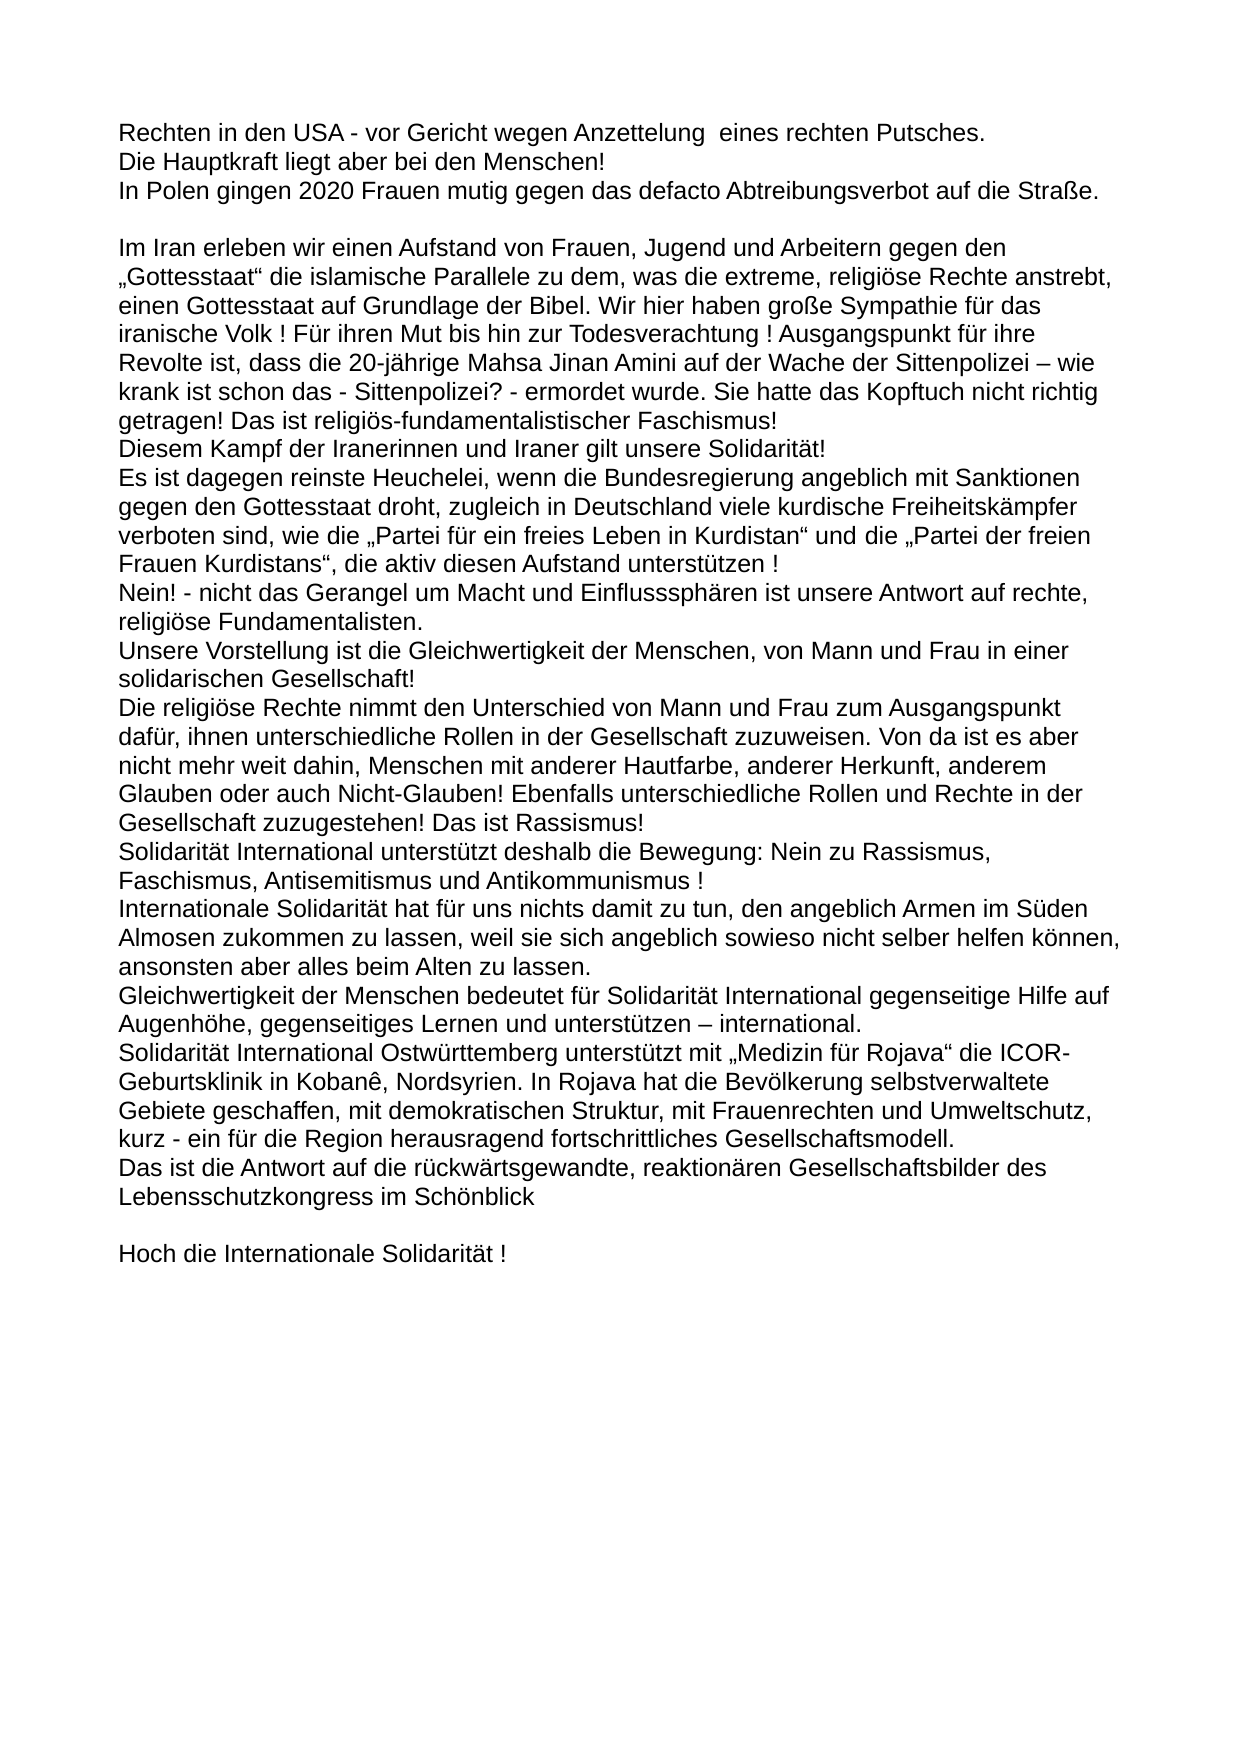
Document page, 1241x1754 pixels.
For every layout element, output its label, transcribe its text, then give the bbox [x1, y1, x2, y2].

text Nein! - nicht das Gerangel um Macht und Einflusssphären ist unsere Antwort auf rechte, religiöse Fundamentalisten. [118, 578, 1122, 636]
text Das ist die Antwort auf die rückwärtsgewandte, reaktionären Gesellschaftsbilder des Lebensschutzkongress im Schönblick [118, 1153, 1122, 1211]
text Internationale Solidarität hat für uns nichts damit zu tun, den angeblich Armen im Süden Almosen zukommen zu lassen, weil sie sich angeblich sowieso nicht selber helfen können, ansonsten aber alles beim Alten zu lassen. [118, 894, 1122, 981]
text Solidarität International Ostwürttemberg unterstützt mit „Medizin für Rojava“ die ICOR-Geburtsklinik in Kobanê, Nordsyrien. In Rojava hat die Bevölkerung selbstverwaltete Gebiete geschaffen, mit demokratischen Struktur, mit Frauenrechten und Umweltschutz, kurz - ein für die Region herausragend fortschrittliches Gesellschaftsmodell. [118, 1038, 1122, 1153]
text Gleichwertigkeit der Menschen bedeutet für Solidarität International gegenseitige Hilfe auf Augenhöhe, gegenseitiges Lernen und unterstützen – international. [118, 981, 1122, 1038]
text Unsere Vorstellung ist die Gleichwertigkeit der Menschen, von Mann und Frau in einer solidarischen Gesellschaft! [118, 636, 1122, 693]
text Die Hauptkraft liegt aber bei den Menschen! [118, 147, 1122, 176]
text Es ist dagegen reinste Heuchelei, wenn die Bundesregierung angeblich mit Sanktionen gegen den Gottesstaat droht, zugleich in Deutschland viele kurdische Freiheitskämpfer verboten sind, wie die „Partei für ein freies Leben in Kurdistan“ und die „Partei der freien Frauen Kurdistans“, die aktiv diesen Aufstand unterstützen ! [118, 463, 1122, 578]
text Im Iran erleben wir einen Aufstand von Frauen, Jugend und Arbeitern gegen den „Gottesstaat“ die islamische Parallele zu dem, was die extreme, religiöse Rechte anstrebt, einen Gottesstaat auf Grundlage der Bibel. Wir hier haben große Sympathie für das iranische Volk ! Für ihren Mut bis hin zur Todesverachtung ! Ausgangspunkt für ihre Revolte ist, dass die 20-jährige Mahsa Jinan Amini auf der Wache der Sittenpolizei – wie krank ist schon das - Sittenpolizei? - ermordet wurde. Sie hatte das Kopftuch nicht richtig getragen! Das ist religiös-fundamentalistischer Faschismus! [118, 233, 1122, 434]
text Die religiöse Rechte nimmt den Unterschied von Mann und Frau zum Ausgangspunkt dafür, ihnen unterschiedliche Rollen in der Gesellschaft zuzuweisen. Von da ist es aber nicht mehr weit dahin, Menschen mit anderer Hautfarbe, anderer Herkunft, anderem Glauben oder auch Nicht-Glauben! Ebenfalls unterschiedliche Rollen und Rechte in der Gesellschaft zuzugestehen! Das ist Rassismus! [118, 693, 1122, 837]
text In Polen gingen 2020 Frauen mutig gegen das defacto Abtreibungsverbot auf die Straße. [118, 176, 1122, 204]
text Diesem Kampf der Iranerinnen und Iraner gilt unsere Solidarität! [118, 434, 1122, 463]
text Hoch die Internationale Solidarität ! [118, 1239, 1122, 1268]
text Solidarität International unterstützt deshalb die Bewegung: Nein zu Rassismus, Faschismus, Antisemitismus und Antikommunismus ! [118, 837, 1122, 894]
text Rechten in den USA - vor Gericht wegen Anzettelung eines rechten Putsches. [118, 118, 1122, 147]
